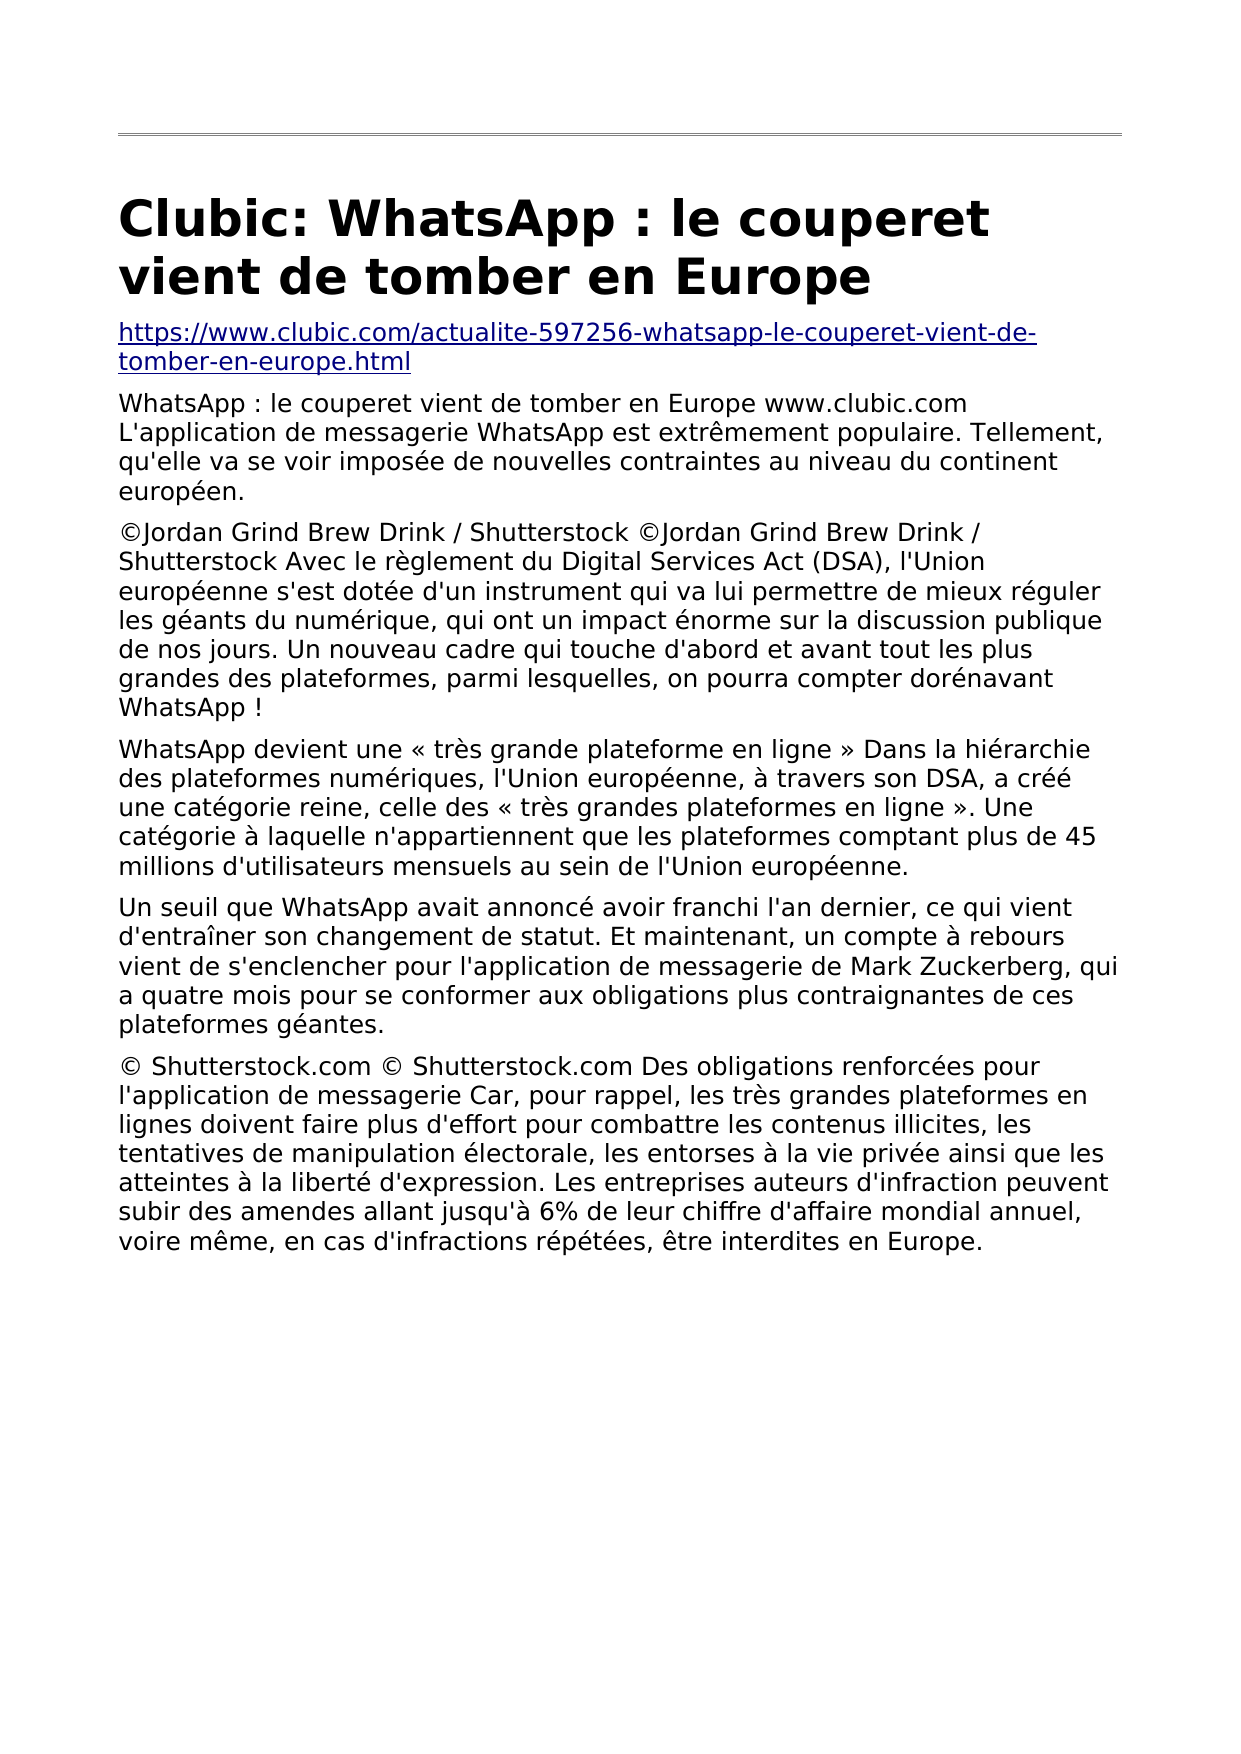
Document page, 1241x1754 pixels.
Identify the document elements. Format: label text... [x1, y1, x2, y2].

subtitle Clubic: WhatsApp : le couperet vient de tomber en Europe [118, 189, 1122, 306]
text WhatsApp devient une « très grande plateforme en ligne » Dans la hiérarchie des plateformes numériques, l'Union européenne, à travers son DSA, a créé une catégorie reine, celle des « très grandes plateformes en ligne ». Une catégorie à laquelle n'appartiennent que les plateformes comptant plus de 45 millions d'utilisateurs mensuels au sein de l'Union européenne. [118, 735, 1122, 881]
text WhatsApp : le couperet vient de tomber en Europe www.clubic.com L'application de messagerie WhatsApp est extrêmement populaire. Tellement, qu'elle va se voir imposée de nouvelles contraintes au niveau du continent européen. [118, 389, 1122, 506]
text © Shutterstock.com © Shutterstock.com Des obligations renforcées pour l'application de messagerie Car, pour rappel, les très grandes plateformes en lignes doivent faire plus d'effort pour combattre les contenus illicites, les tentatives de manipulation électorale, les entorses à la vie privée ainsi que les atteintes à la liberté d'expression. Les entreprises auteurs d'infraction peuvent subir des amendes allant jusqu'à 6% de leur chiffre d'affaire mondial annuel, voire même, en cas d'infractions répétées, être interdites en Europe. [118, 1052, 1122, 1256]
text Un seuil que WhatsApp avait annoncé avoir franchi l'an dernier, ce qui vient d'entraîner son changement de statut. Et maintenant, un compte à rebours vient de s'enclencher pour l'application de messagerie de Mark Zuckerberg, qui a quatre mois pour se conformer aux obligations plus contraignantes de ces plateformes géantes. [118, 893, 1122, 1039]
text https://www.clubic.com/actualite-597256-whatsapp-le-couperet-vient-de-tomber-en-europe.html [118, 318, 1122, 377]
text ©Jordan Grind Brew Drink / Shutterstock ©Jordan Grind Brew Drink / Shutterstock Avec le règlement du Digital Services Act (DSA), l'Union européenne s'est dotée d'un instrument qui va lui permettre de mieux réguler les géants du numérique, qui ont un impact énorme sur la discussion publique de nos jours. Un nouveau cadre qui touche d'abord et avant tout les plus grandes des plateformes, parmi lesquelles, on pourra compter dorénavant WhatsApp ! [118, 518, 1122, 723]
